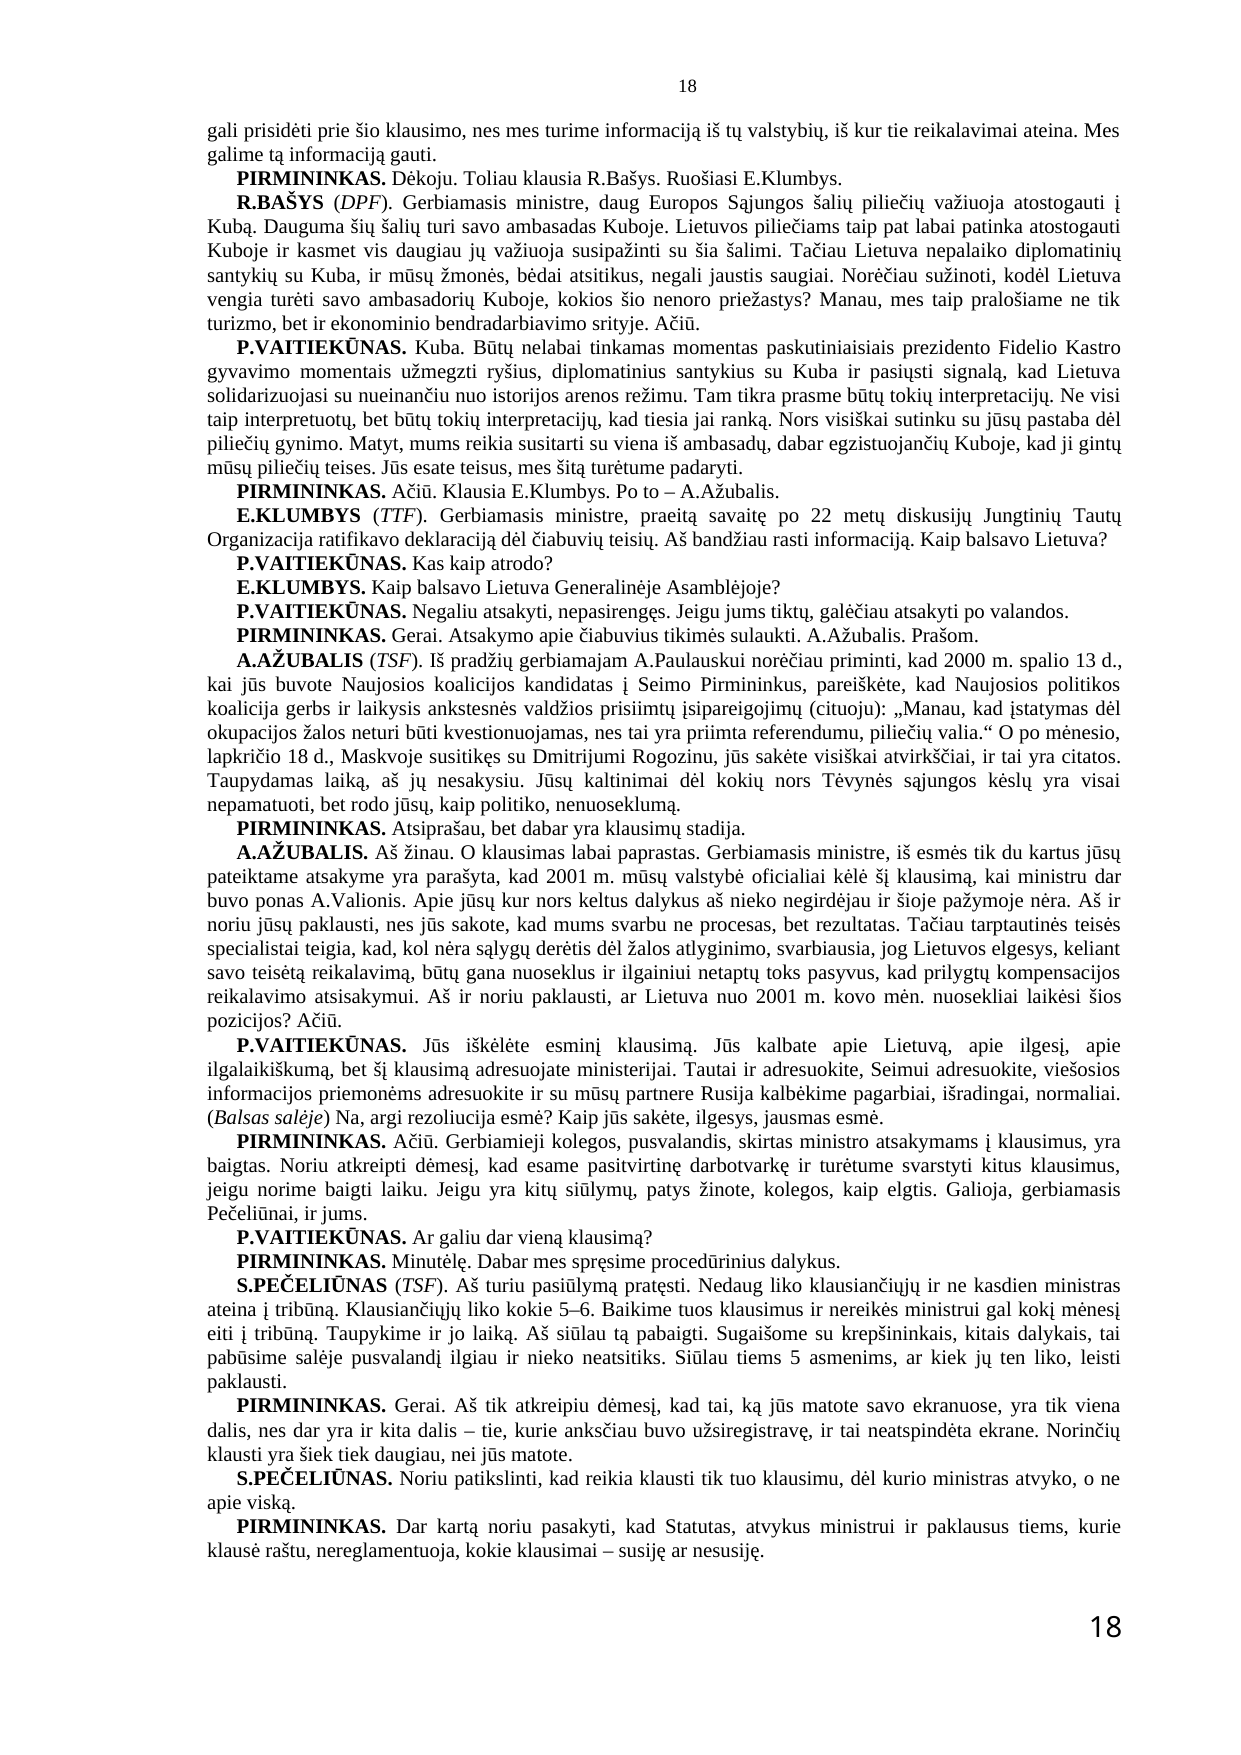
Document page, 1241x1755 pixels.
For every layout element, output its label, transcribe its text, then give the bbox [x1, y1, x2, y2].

text A.AŽUBALIS (TSF). Iš pradžių gerbiamajam A.Paulauskui norėčiau priminti, kad 2000 m. spalio 13 d., kai jūs buvote Naujosios koalicijos kandidatas į Seimo Pirmininkus, pareiškėte, kad Naujosios politikos koalicija gerbs ir laikysis ankstesnės valdžios prisiimtų įsipareigojimų (cituoju): „Manau, kad įstatymas dėl okupacijos žalos neturi būti kvestionuojamas, nes tai yra priimta referendumu, piliečių valia.“ O po mėnesio, lapkričio 18 d., Maskvoje susitikęs su Dmitrijumi Rogozinu, jūs sakėte visiškai atvirkščiai, ir tai yra citatos. Taupydamas laiką, aš jų nesakysiu. Jūsų kaltinimai dėl kokių nors Tėvynės sąjungos kėslų yra visai nepamatuoti, bet rodo jūsų, kaip politiko, nenuoseklumą. [207, 647, 1122, 816]
text PIRMININKAS. Ačiū. Gerbiamieji kolegos, pusvalandis, skirtas ministro atsakymams į klausimus, yra baigtas. Noriu atkreipti dėmesį, kad esame pasitvirtinę darbotvarkę ir turėtume svarstyti kitus klausimus, jeigu norime baigti laiku. Jeigu yra kitų siūlymų, patys žinote, kolegos, kaip elgtis. Galioja, gerbiamasis Pečeliūnai, ir jums. [207, 1129, 1122, 1225]
text P.VAITIEKŪNAS. Kuba. Būtų nelabai tinkamas momentas paskutiniaisiais prezidento Fidelio Kastro gyvavimo momentais užmegzti ryšius, diplomatinius santykius su Kuba ir pasiųsti signalą, kad Lietuva solidarizuojasi su nueinančiu nuo istorijos arenos režimu. Tam tikra prasme būtų tokių interpretacijų. Ne visi taip interpretuotų, bet būtų tokių interpretacijų, kad tiesia jai ranką. Nors visiškai sutinku su jūsų pastaba dėl piliečių gynimo. Matyt, mums reikia susitarti su viena iš ambasadų, dabar egzistuojančių Kuboje, kad ji gintų mūsų piliečių teises. Jūs esate teisus, mes šitą turėtume padaryti. [207, 335, 1122, 479]
text P.VAITIEKŪNAS. Negaliu atsakyti, nepasirengęs. Jeigu jums tiktų, galėčiau atsakyti po valandos. [207, 599, 1122, 623]
text P.VAITIEKŪNAS. Jūs iškėlėte esminį klausimą. Jūs kalbate apie Lietuvą, apie ilgesį, apie ilgalaikiškumą, bet šį klausimą adresuojate ministerijai. Tautai ir adresuokite, Seimui adresuokite, viešosios informacijos priemonėms adresuokite ir su mūsų partnere Rusija kalbėkime pagarbiai, išradingai, normaliai. (Balsas salėje) Na, argi rezoliucija esmė? Kaip jūs sakėte, ilgesys, jausmas esmė. [207, 1032, 1122, 1129]
text PIRMININKAS. Gerai. Aš tik atkreipiu dėmesį, kad tai, ką jūs matote savo ekranuose, yra tik viena dalis, nes dar yra ir kita dalis – tie, kurie anksčiau buvo užsiregistravę, ir tai neatspindėta ekrane. Norinčių klausti yra šiek tiek daugiau, nei jūs matote. [207, 1393, 1122, 1466]
text S.PEČELIŪNAS. Noriu patikslinti, kad reikia klausti tik tuo klausimu, dėl kurio ministras atvyko, o ne apie viską. [207, 1466, 1122, 1514]
text E.KLUMBYS (TTF). Gerbiamasis ministre, praeitą savaitę po 22 metų diskusijų Jungtinių Tautų Organizacija ratifikavo deklaraciją dėl čiabuvių teisių. Aš bandžiau rasti informaciją. Kaip balsavo Lietuva? [207, 503, 1122, 551]
text R.BAŠYS (DPF). Gerbiamasis ministre, daug Europos Sąjungos šalių piliečių važiuoja atostogauti į Kubą. Dauguma šių šalių turi savo ambasadas Kuboje. Lietuvos piliečiams taip pat labai patinka atostogauti Kuboje ir kasmet vis daugiau jų važiuoja susipažinti su šia šalimi. Tačiau Lietuva nepalaiko diplomatinių santykių su Kuba, ir mūsų žmonės, bėdai atsitikus, negali jaustis saugiai. Norėčiau sužinoti, kodėl Lietuva vengia turėti savo ambasadorių Kuboje, kokios šio nenoro priežastys? Manau, mes taip pralošiame ne tik turizmo, bet ir ekonominio bendradarbiavimo srityje. Ačiū. [207, 190, 1122, 335]
text gali prisidėti prie šio klausimo, nes mes turime informaciją iš tų valstybių, iš kur tie reikalavimai ateina. Mes galime tą informaciją gauti. [207, 118, 1122, 166]
text PIRMININKAS. Ačiū. Klausia E.Klumbys. Po to – A.Ažubalis. [207, 479, 1122, 503]
text E.KLUMBYS. Kaip balsavo Lietuva Generalinėje Asamblėjoje? [207, 575, 1122, 599]
text PIRMININKAS. Gerai. Atsakymo apie čiabuvius tikimės sulaukti. A.Ažubalis. Prašom. [207, 623, 1122, 647]
text PIRMININKAS. Dar kartą noriu pasakyti, kad Statutas, atvykus ministrui ir paklausus tiems, kurie klausė raštu, nereglamentuoja, kokie klausimai – susiję ar nesusiję. [207, 1514, 1122, 1562]
text A.AŽUBALIS. Aš žinau. O klausimas labai paprastas. Gerbiamasis ministre, iš esmės tik du kartus jūsų pateiktame atsakyme yra parašyta, kad 2001 m. mūsų valstybė oficialiai kėlė šį klausimą, kai ministru dar buvo ponas A.Valionis. Apie jūsų kur nors keltus dalykus aš nieko negirdėjau ir šioje pažymoje nėra. Aš ir noriu jūsų paklausti, nes jūs sakote, kad mums svarbu ne procesas, bet rezultatas. Tačiau tarptautinės teisės specialistai teigia, kad, kol nėra sąlygų derėtis dėl žalos atlyginimo, svarbiausia, jog Lietuvos elgesys, keliant savo teisėtą reikalavimą, būtų gana nuoseklus ir ilgainiui netaptų toks pasyvus, kad prilygtų kompensacijos reikalavimo atsisakymui. Aš ir noriu paklausti, ar Lietuva nuo 2001 m. kovo mėn. nuosekliai laikėsi šios pozicijos? Ačiū. [207, 840, 1122, 1032]
text P.VAITIEKŪNAS. Kas kaip atrodo? [207, 551, 1122, 575]
text PIRMININKAS. Atsiprašau, bet dabar yra klausimų stadija. [207, 816, 1122, 840]
text S.PEČELIŪNAS (TSF). Aš turiu pasiūlymą pratęsti. Nedaug liko klausiančiųjų ir ne kasdien ministras ateina į tribūną. Klausiančiųjų liko kokie 5–6. Baikime tuos klausimus ir nereikės ministrui gal kokį mėnesį eiti į tribūną. Taupykime ir jo laiką. Aš siūlau tą pabaigti. Sugaišome su krepšininkais, kitais dalykais, tai pabūsime salėje pusvalandį ilgiau ir nieko neatsitiks. Siūlau tiems 5 asmenims, ar kiek jų ten liko, leisti paklausti. [207, 1273, 1122, 1393]
text PIRMININKAS. Minutėlę. Dabar mes spręsime procedūrinius dalykus. [207, 1249, 1122, 1273]
text P.VAITIEKŪNAS. Ar galiu dar vieną klausimą? [207, 1225, 1122, 1249]
text PIRMININKAS. Dėkoju. Toliau klausia R.Bašys. Ruošiasi E.Klumbys. [207, 166, 1122, 190]
